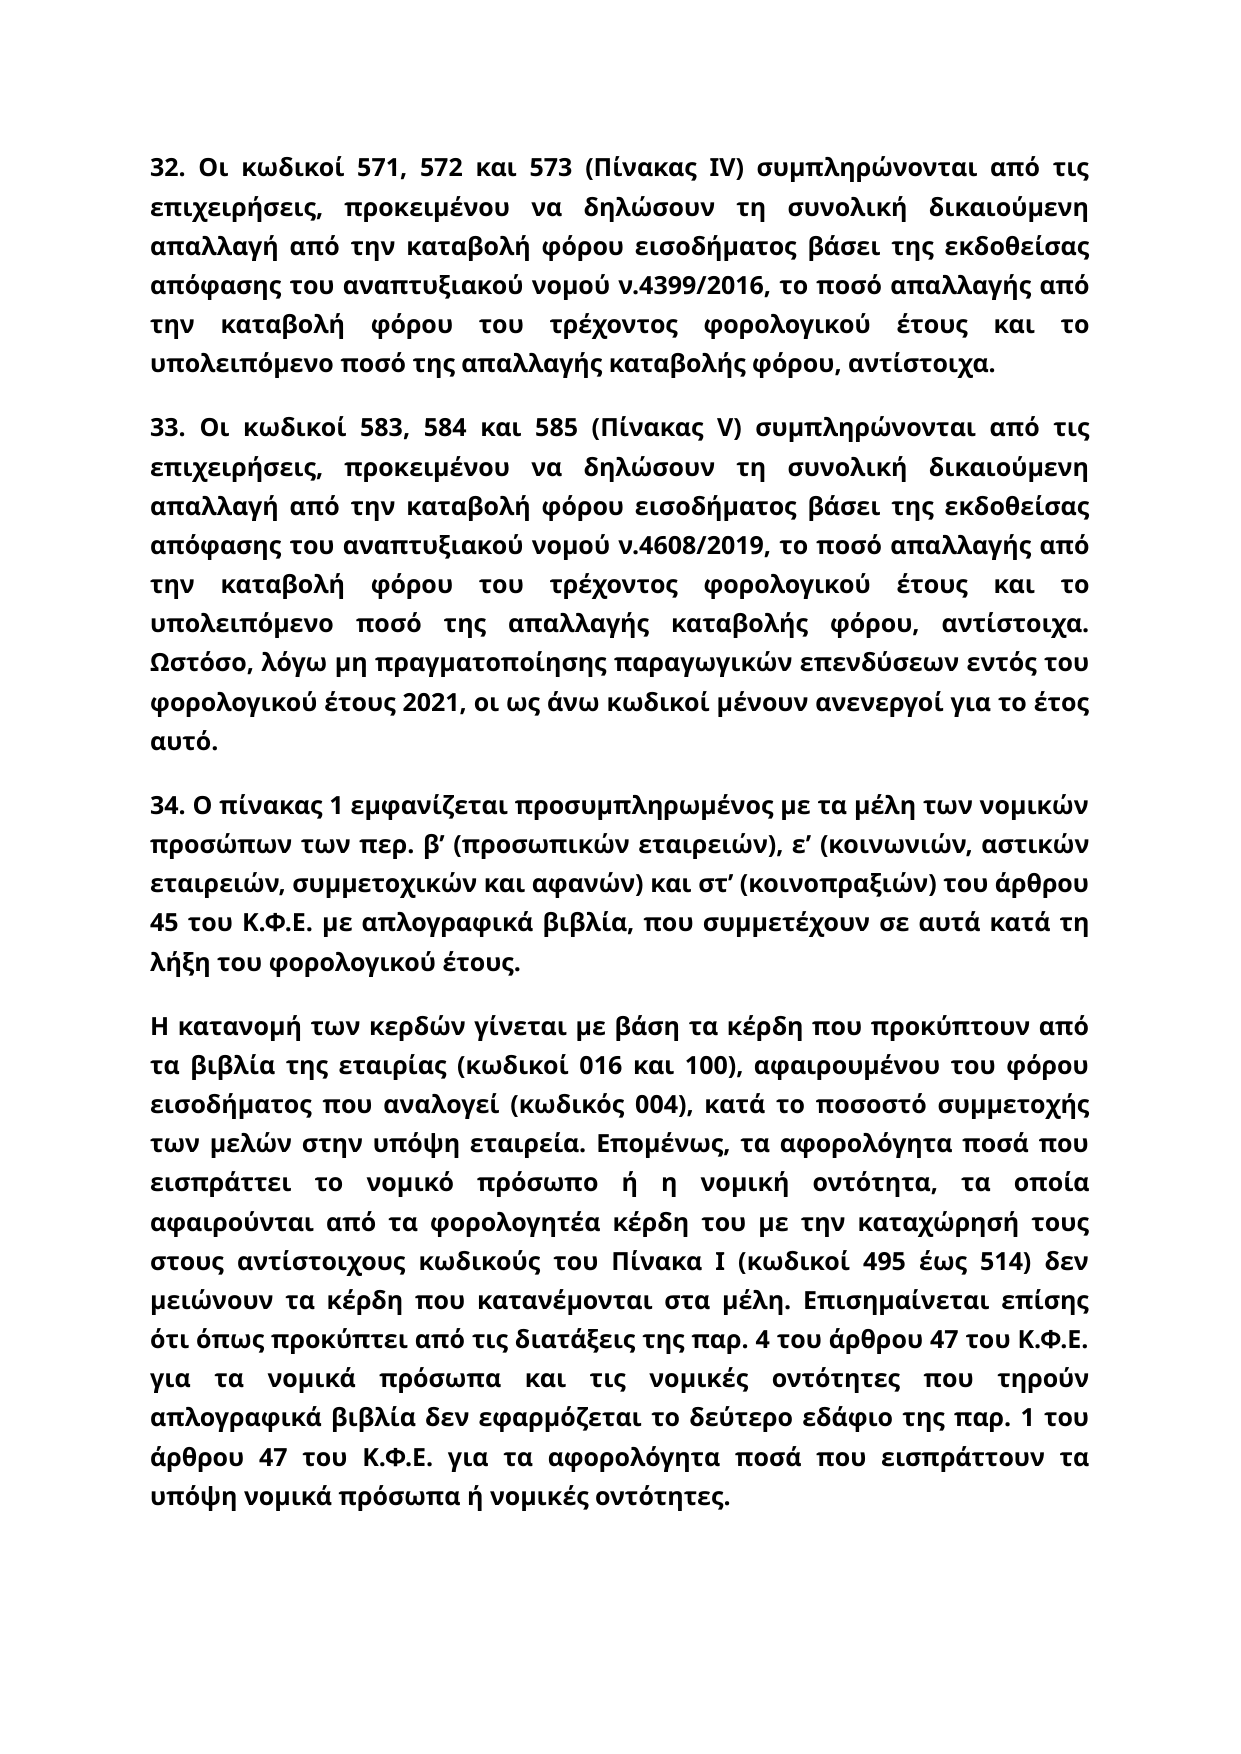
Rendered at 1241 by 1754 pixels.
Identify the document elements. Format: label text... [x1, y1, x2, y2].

text 34. Ο πίνακας 1 εμφανίζεται προσυμπληρωμένος με τα μέλη των νομικών προσώπων των περ. β’ (προσωπικών εταιρειών), ε’ (κοινωνιών, αστικών εταιρειών, συμμετοχικών και αφανών) και στ’ (κοινοπραξιών) του άρθρου 45 του Κ.Φ.Ε. με απλογραφικά βιβλία, που συμμετέχουν σε αυτά κατά τη λήξη του φορολογικού έτους. [150, 787, 1090, 978]
text 33. Οι κωδικοί 583, 584 και 585 (Πίνακας V) συμπληρώνονται από τις επιχειρήσεις, προκειμένου να δηλώσουν τη συνολική δικαιούμενη απαλλαγή από την καταβολή φόρου εισοδήματος βάσει της εκδοθείσας απόφασης του αναπτυξιακού νομού ν.4608/2019, το ποσό απαλλαγής από την καταβολή φόρου του τρέχοντος φορολογικού έτους και το υπολειπόμενο ποσό της απαλλαγής καταβολής φόρου, αντίστοιχα. Ωστόσο, λόγω μη πραγματοποίησης παραγωγικών επενδύσεων εντός του φορολογικού έτους 2021, οι ως άνω κωδικοί μένουν ανενεργοί για το έτος αυτό. [150, 410, 1090, 757]
text Η κατανομή των κερδών γίνεται με βάση τα κέρδη που προκύπτουν από τα βιβλία της εταιρίας (κωδικοί 016 και 100), αφαιρουμένου του φόρου εισοδήματος που αναλογεί (κωδικός 004), κατά το ποσοστό συμμετοχής των μελών στην υπόψη εταιρεία. Επομένως, τα αφορολόγητα ποσά που εισπράττει το νομικό πρόσωπο ή η νομική οντότητα, τα οποία αφαιρούνται από τα φορολογητέα κέρδη του με την καταχώρησή τους στους αντίστοιχους κωδικούς του Πίνακα Ι (κωδικοί 495 έως 514) δεν μειώνουν τα κέρδη που κατανέμονται στα μέλη. Επισημαίνεται επίσης ότι όπως προκύπτει από τις διατάξεις της παρ. 4 του άρθρου 47 του Κ.Φ.Ε. για τα νομικά πρόσωπα και τις νομικές οντότητες που τηρούν απλογραφικά βιβλία δεν εφαρμόζεται το δεύτερο εδάφιο της παρ. 1 του άρθρου 47 του Κ.Φ.Ε. για τα αφορολόγητα ποσά που εισπράττουν τα υπόψη νομικά πρόσωπα ή νομικές οντότητες. [150, 1008, 1090, 1512]
text 32. Οι κωδικοί 571, 572 και 573 (Πίνακας ΙV) συμπληρώνονται από τις επιχειρήσεις, προκειμένου να δηλώσουν τη συνολική δικαιούμενη απαλλαγή από την καταβολή φόρου εισοδήματος βάσει της εκδοθείσας απόφασης του αναπτυξιακού νομού ν.4399/2016, το ποσό απαλλαγής από την καταβολή φόρου του τρέχοντος φορολογικού έτους και το υπολειπόμενο ποσό της απαλλαγής καταβολής φόρου, αντίστοιχα. [150, 150, 1090, 380]
